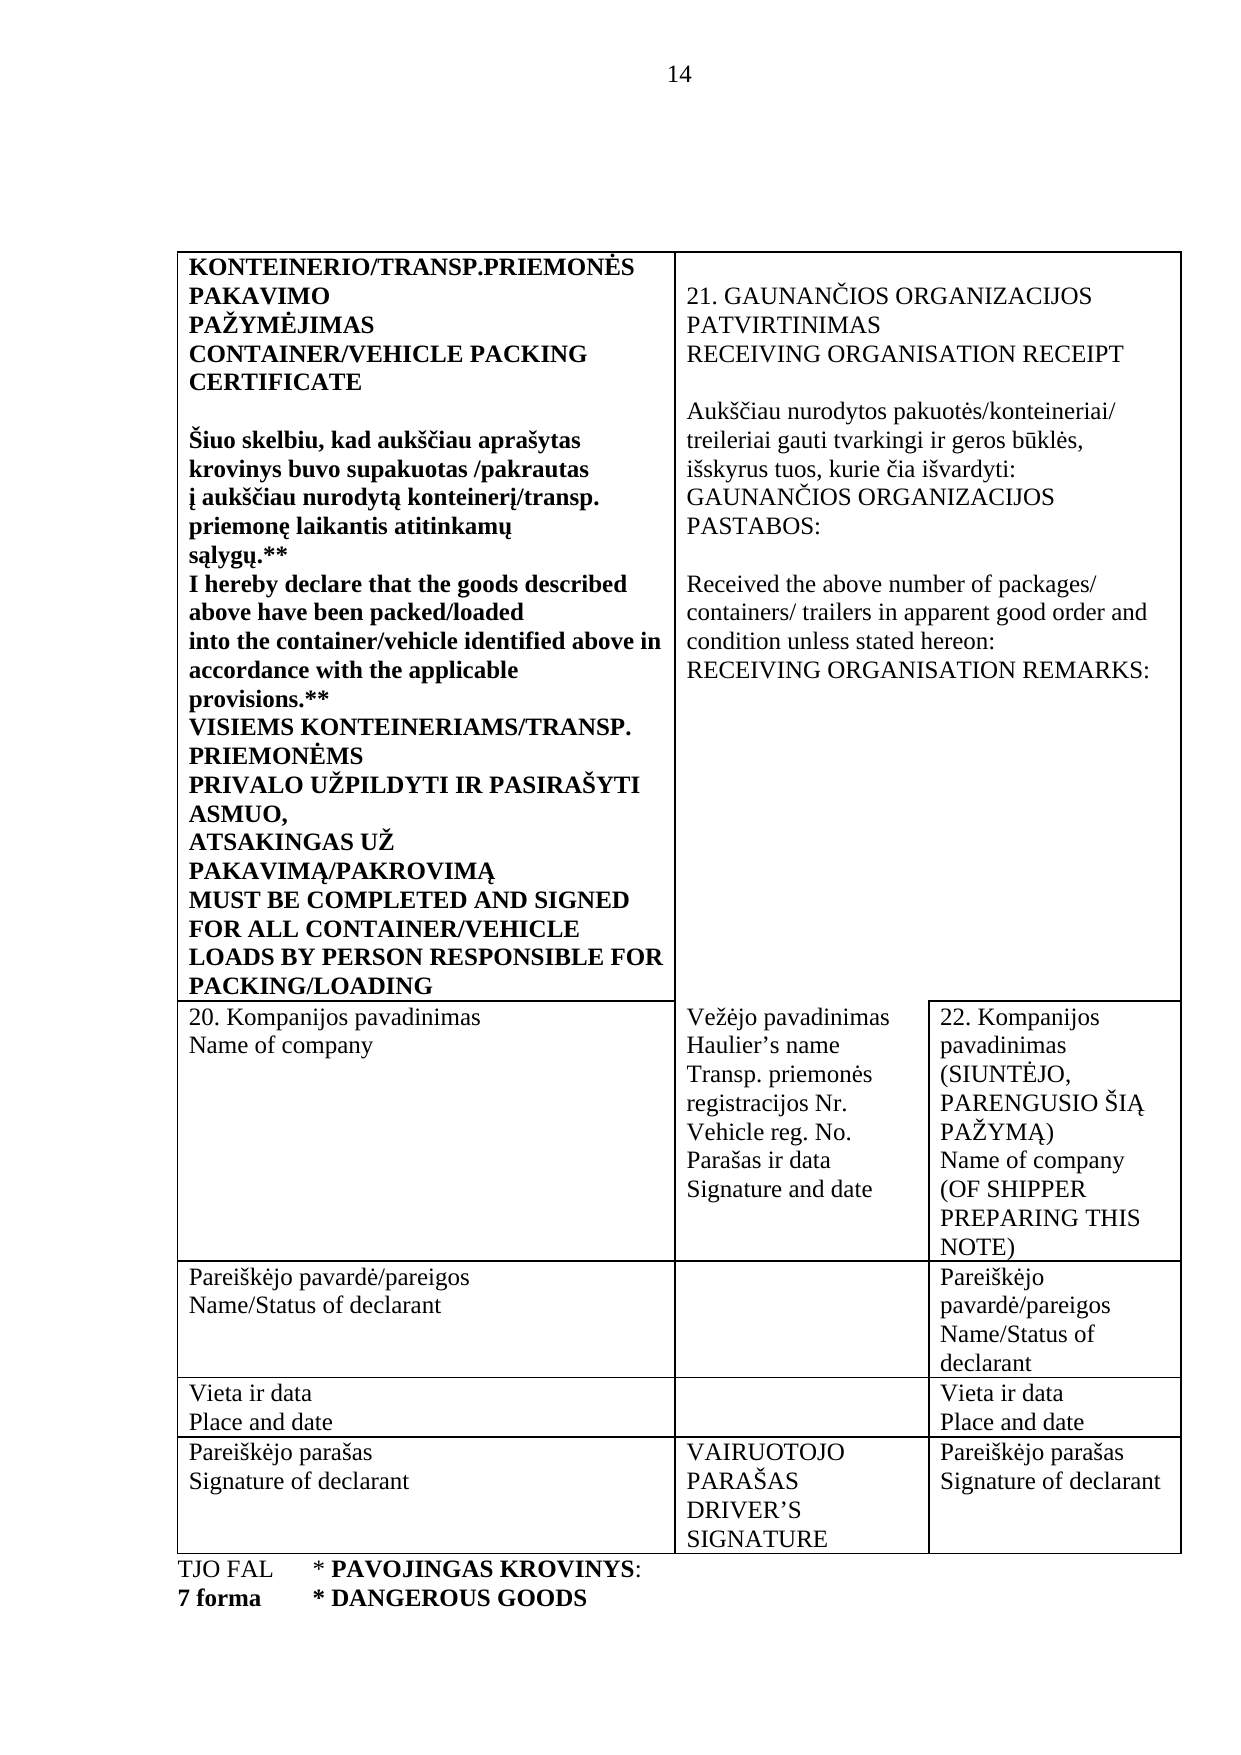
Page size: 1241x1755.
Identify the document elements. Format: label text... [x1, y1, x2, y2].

table_cell Vieta ir data Place and date [178, 1378, 674, 1436]
table_cell Vežėjo pavadinimas Haulier’s name Transp. priemonės registracijos Nr. Vehicle reg. No. Parašas ir data Signature and date [676, 1000, 928, 1260]
table_cell [676, 1262, 928, 1377]
table_cell 22. Kompanijos pavadinimas (SIUNTĖJO, PARENGUSIO ŠIĄ PAŽYMĄ) Name of company (OF SHIPPER PREPARING THIS NOTE) [930, 1002, 1180, 1260]
table_cell VAIRUOTOJO PARAŠAS DRIVER’S SIGNATURE [676, 1438, 928, 1552]
table_cell 20. Kompanijos pavadinimas Name of company [178, 1002, 674, 1260]
table_cell KONTEINERIO/TRANSP.PRIEMONĖS PAKAVIMO PAŽYMĖJIMAS CONTAINER/VEHICLE PACKING CERTIFICATE Šiuo skelbiu, kad aukščiau aprašytas krovinys buvo supakuotas /pakrautas į aukščiau nurodytą konteinerį/transp. priemonę laikantis atitinkamų sąlygų.** I hereby declare that the goods described above have been packed/loaded into the container/vehicle identified above in accordance with the applicable provisions.** VISIEMS KONTEINERIAMS/TRANSP. PRIEMONĖMS PRIVALO UŽPILDYTI IR PASIRAŠYTI ASMUO, ATSAKINGAS UŽ PAKAVIMĄ/PAKROVIMĄ MUST BE COMPLETED AND SIGNED FOR ALL CONTAINER/VEHICLE LOADS BY PERSON RESPONSIBLE FOR PACKING/LOADING [178, 253, 674, 1000]
text TJO FAL * PAVOJINGAS KROVINYS: [177, 1554, 1181, 1583]
table_cell Vieta ir data Place and date [930, 1378, 1180, 1436]
table_cell Pareiškėjo pavardė/pareigos Name/Status of declarant [930, 1262, 1180, 1377]
table_cell Pareiškėjo parašas Signature of declarant [178, 1438, 674, 1552]
table_cell Pareiškėjo parašas Signature of declarant [930, 1438, 1180, 1552]
text 7 forma * DANGEROUS GOODS [177, 1583, 1181, 1612]
table_cell [676, 1378, 928, 1436]
table_cell 21. GAUNANČIOS ORGANIZACIJOS PATVIRTINIMAS RECEIVING ORGANISATION RECEIPT Aukščiau nurodytos pakuotės/konteineriai/ treileriai gauti tvarkingi ir geros būklės, išskyrus tuos, kurie čia išvardyti: GAUNANČIOS ORGANIZACIJOS PASTABOS: Received the above number of packages/ containers/ trailers in apparent good order and condition unless stated hereon: RECEIVING ORGANISATION REMARKS: [676, 253, 1180, 1000]
table_cell Pareiškėjo pavardė/pareigos Name/Status of declarant [178, 1262, 674, 1377]
